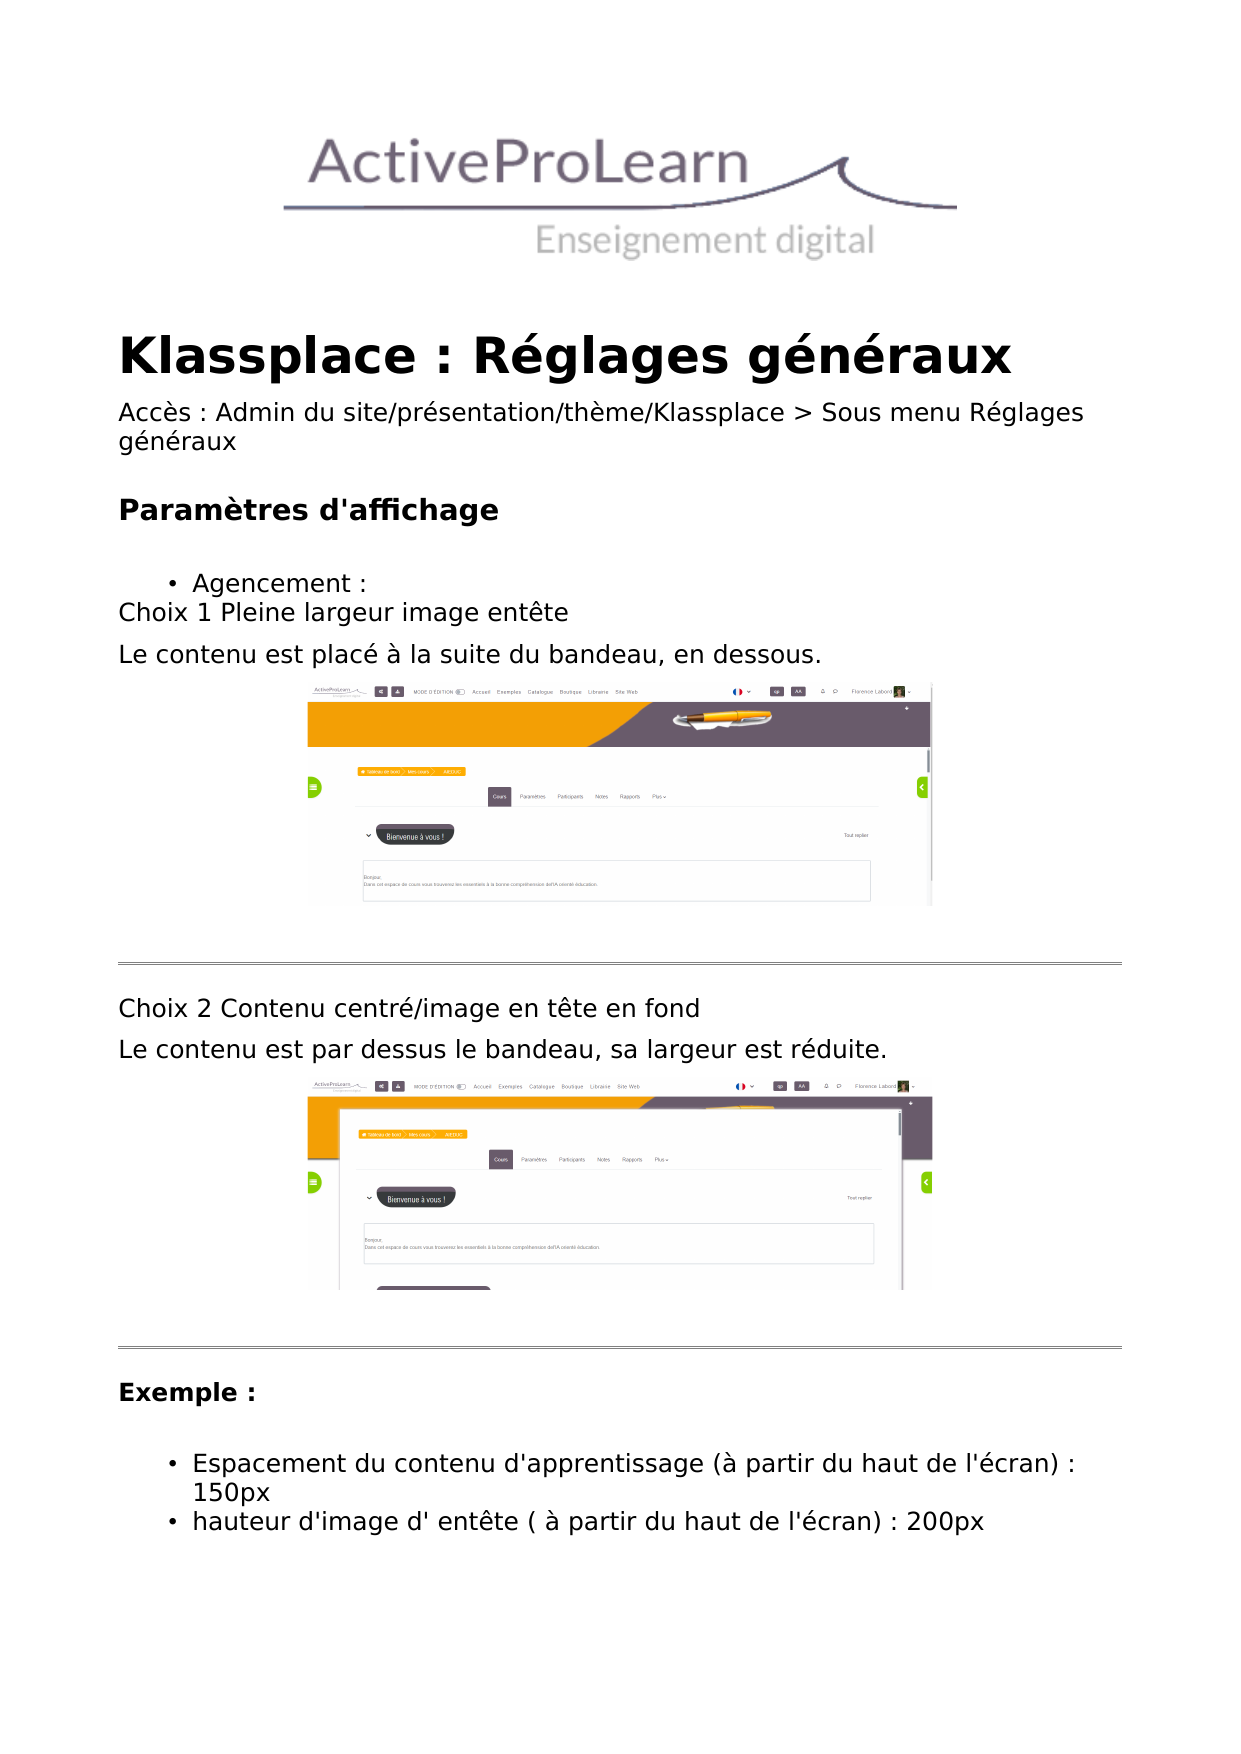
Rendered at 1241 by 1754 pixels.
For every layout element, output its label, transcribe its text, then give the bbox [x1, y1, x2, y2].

subtitle Klassplace : Réglages généraux [118, 327, 1122, 385]
text Exemple : [118, 1378, 1122, 1407]
text Choix 2 Contenu centré/image en tête en fond [118, 994, 1122, 1023]
text Choix 1 Pleine largeur image entête [118, 599, 1122, 628]
text Le contenu est par dessus le bandeau, sa largeur est réduite. [118, 1036, 1122, 1065]
list hauteur d'image d' entête ( à partir du haut de l'écran) : 200px [177, 1507, 1122, 1537]
picture [307, 682, 933, 906]
subtitle Paramètres d'affichage [118, 493, 1122, 527]
text Le contenu est placé à la suite du bandeau, en dessous. [118, 640, 1122, 669]
text Accès : Admin du site/présentation/thème/Klassplace > Sous menu Réglages généraux [118, 398, 1122, 456]
picture [307, 1077, 933, 1290]
list Espacement du contenu d'apprentissage (à partir du haut de l'écran) : 150px [177, 1449, 1122, 1507]
list Agencement : [177, 569, 1122, 599]
picture [283, 118, 957, 261]
